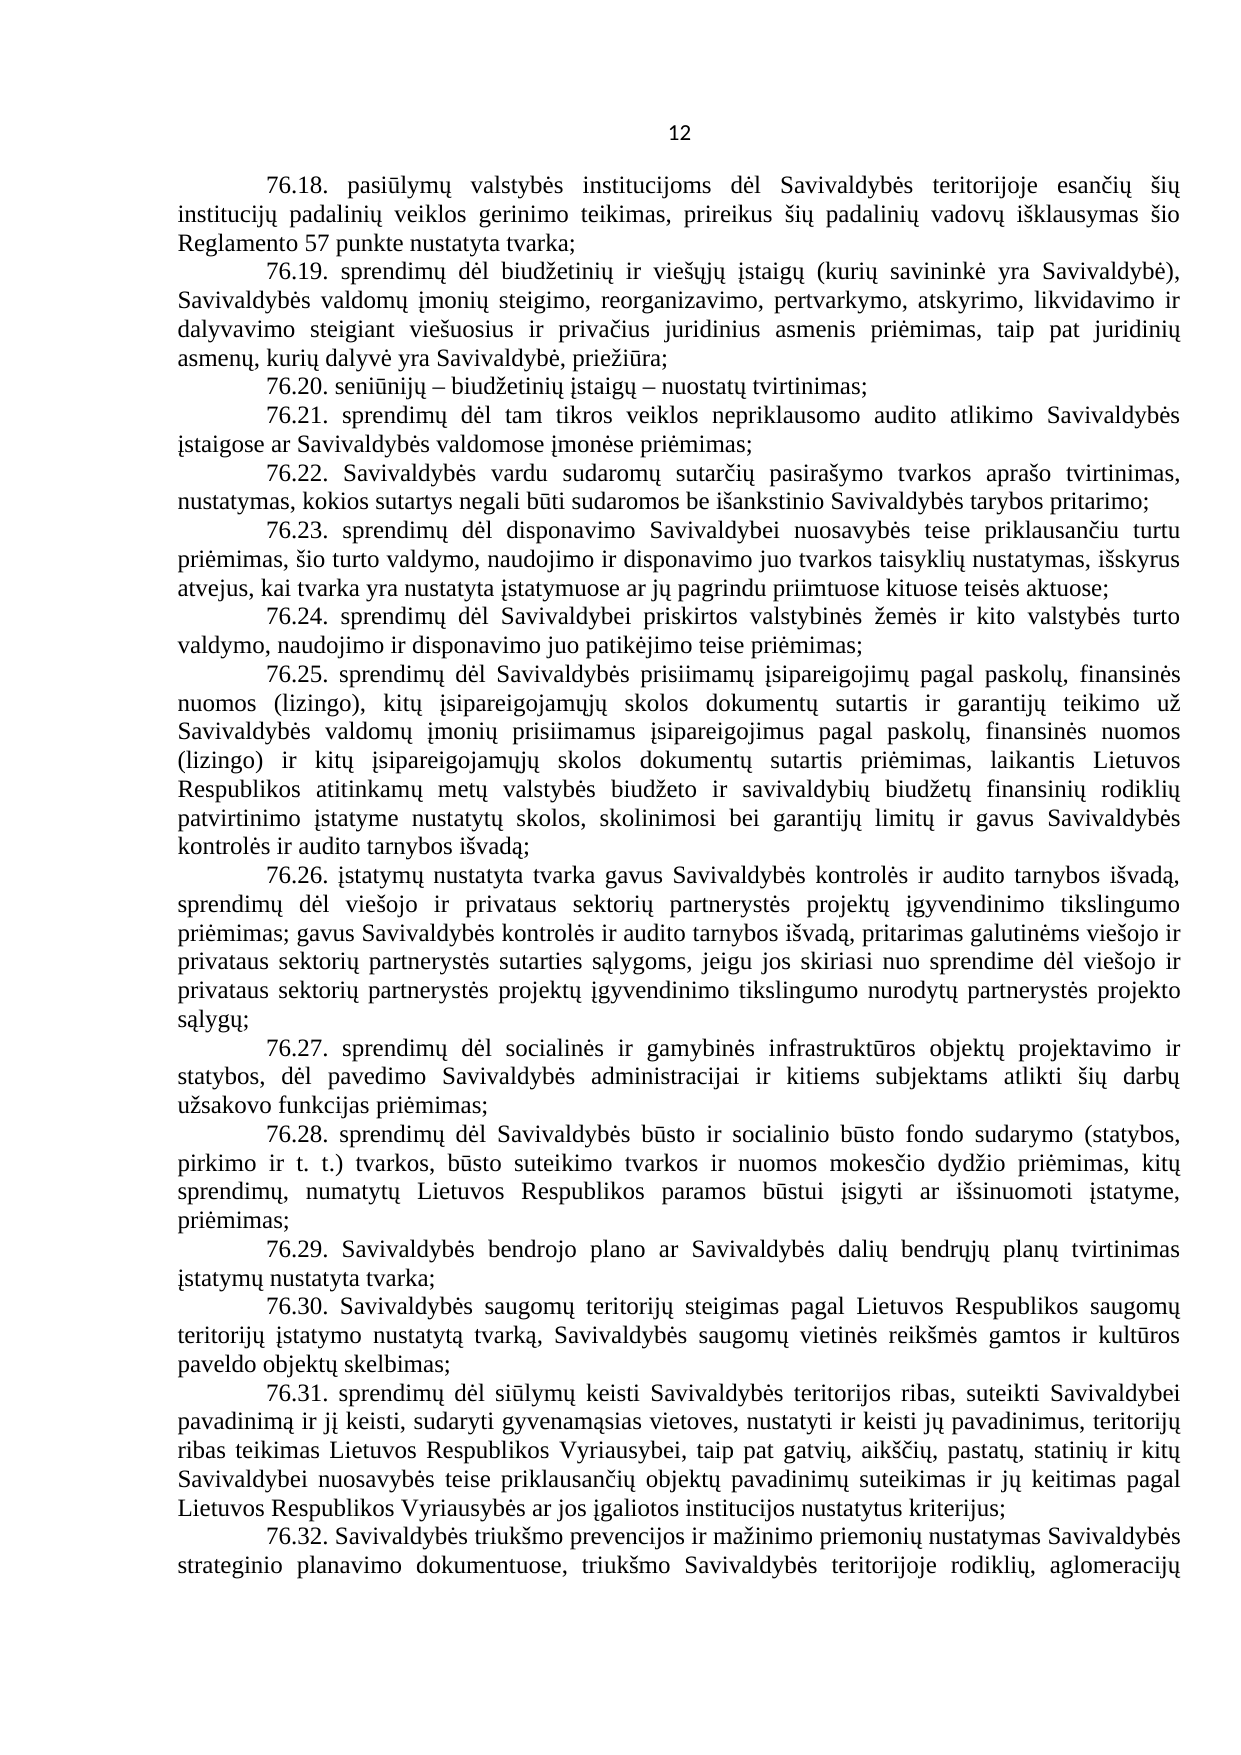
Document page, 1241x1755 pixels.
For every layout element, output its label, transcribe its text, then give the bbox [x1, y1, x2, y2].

text 76.18. pasiūlymų valstybės institucijoms dėl Savivaldybės teritorijoje esančių šių institucijų padalinių veiklos gerinimo teikimas, prireikus šių padalinių vadovų išklausymas šio Reglamento 57 punkte nustatyta tvarka; [177, 170, 1181, 256]
text 76.32. Savivaldybės triukšmo prevencijos ir mažinimo priemonių nustatymas Savivaldybės strateginio planavimo dokumentuose, triukšmo Savivaldybės teritorijoje rodiklių, aglomeracijų [177, 1521, 1181, 1579]
text 76.24. sprendimų dėl Savivaldybei priskirtos valstybinės žemės ir kito valstybės turto valdymo, naudojimo ir disponavimo juo patikėjimo teise priėmimas; [177, 601, 1181, 659]
text 76.29. Savivaldybės bendrojo plano ar Savivaldybės dalių bendrųjų planų tvirtinimas įstatymų nustatyta tvarka; [177, 1234, 1181, 1291]
text 76.30. Savivaldybės saugomų teritorijų steigimas pagal Lietuvos Respublikos saugomų teritorijų įstatymo nustatytą tvarką, Savivaldybės saugomų vietinės reikšmės gamtos ir kultūros paveldo objektų skelbimas; [177, 1291, 1181, 1378]
text 76.25. sprendimų dėl Savivaldybės prisiimamų įsipareigojimų pagal paskolų, finansinės nuomos (lizingo), kitų įsipareigojamųjų skolos dokumentų sutartis ir garantijų teikimo už Savivaldybės valdomų įmonių prisiimamus įsipareigojimus pagal paskolų, finansinės nuomos (lizingo) ir kitų įsipareigojamųjų skolos dokumentų sutartis priėmimas, laikantis Lietuvos Respublikos atitinkamų metų valstybės biudžeto ir savivaldybių biudžetų finansinių rodiklių patvirtinimo įstatyme nustatytų skolos, skolinimosi bei garantijų limitų ir gavus Savivaldybės kontrolės ir audito tarnybos išvadą; [177, 659, 1181, 860]
text 76.22. Savivaldybės vardu sudaromų sutarčių pasirašymo tvarkos aprašo tvirtinimas, nustatymas, kokios sutartys negali būti sudaromos be išankstinio Savivaldybės tarybos pritarimo; [177, 458, 1181, 515]
text 76.20. seniūnijų – biudžetinių įstaigų – nuostatų tvirtinimas; [177, 371, 1181, 400]
text 76.21. sprendimų dėl tam tikros veiklos nepriklausomo audito atlikimo Savivaldybės įstaigose ar Savivaldybės valdomose įmonėse priėmimas; [177, 400, 1181, 458]
text 76.31. sprendimų dėl siūlymų keisti Savivaldybės teritorijos ribas, suteikti Savivaldybei pavadinimą ir jį keisti, sudaryti gyvenamąsias vietoves, nustatyti ir keisti jų pavadinimus, teritorijų ribas teikimas Lietuvos Respublikos Vyriausybei, taip pat gatvių, aikščių, pastatų, statinių ir kitų Savivaldybei nuosavybės teise priklausančių objektų pavadinimų suteikimas ir jų keitimas pagal Lietuvos Respublikos Vyriausybės ar jos įgaliotos institucijos nustatytus kriterijus; [177, 1378, 1181, 1521]
text 76.23. sprendimų dėl disponavimo Savivaldybei nuosavybės teise priklausančiu turtu priėmimas, šio turto valdymo, naudojimo ir disponavimo juo tvarkos taisyklių nustatymas, išskyrus atvejus, kai tvarka yra nustatyta įstatymuose ar jų pagrindu priimtuose kituose teisės aktuose; [177, 515, 1181, 601]
text 76.26. įstatymų nustatyta tvarka gavus Savivaldybės kontrolės ir audito tarnybos išvadą, sprendimų dėl viešojo ir privataus sektorių partnerystės projektų įgyvendinimo tikslingumo priėmimas; gavus Savivaldybės kontrolės ir audito tarnybos išvadą, pritarimas galutinėms viešojo ir privataus sektorių partnerystės sutarties sąlygoms, jeigu jos skiriasi nuo sprendime dėl viešojo ir privataus sektorių partnerystės projektų įgyvendinimo tikslingumo nurodytų partnerystės projekto sąlygų; [177, 860, 1181, 1033]
text 76.27. sprendimų dėl socialinės ir gamybinės infrastruktūros objektų projektavimo ir statybos, dėl pavedimo Savivaldybės administracijai ir kitiems subjektams atlikti šių darbų užsakovo funkcijas priėmimas; [177, 1033, 1181, 1119]
text 76.19. sprendimų dėl biudžetinių ir viešųjų įstaigų (kurių savininkė yra Savivaldybė), Savivaldybės valdomų įmonių steigimo, reorganizavimo, pertvarkymo, atskyrimo, likvidavimo ir dalyvavimo steigiant viešuosius ir privačius juridinius asmenis priėmimas, taip pat juridinių asmenų, kurių dalyvė yra Savivaldybė, priežiūra; [177, 256, 1181, 371]
text 76.28. sprendimų dėl Savivaldybės būsto ir socialinio būsto fondo sudarymo (statybos, pirkimo ir t. t.) tvarkos, būsto suteikimo tvarkos ir nuomos mokesčio dydžio priėmimas, kitų sprendimų, numatytų Lietuvos Respublikos paramos būstui įsigyti ar išsinuomoti įstatyme, priėmimas; [177, 1119, 1181, 1234]
